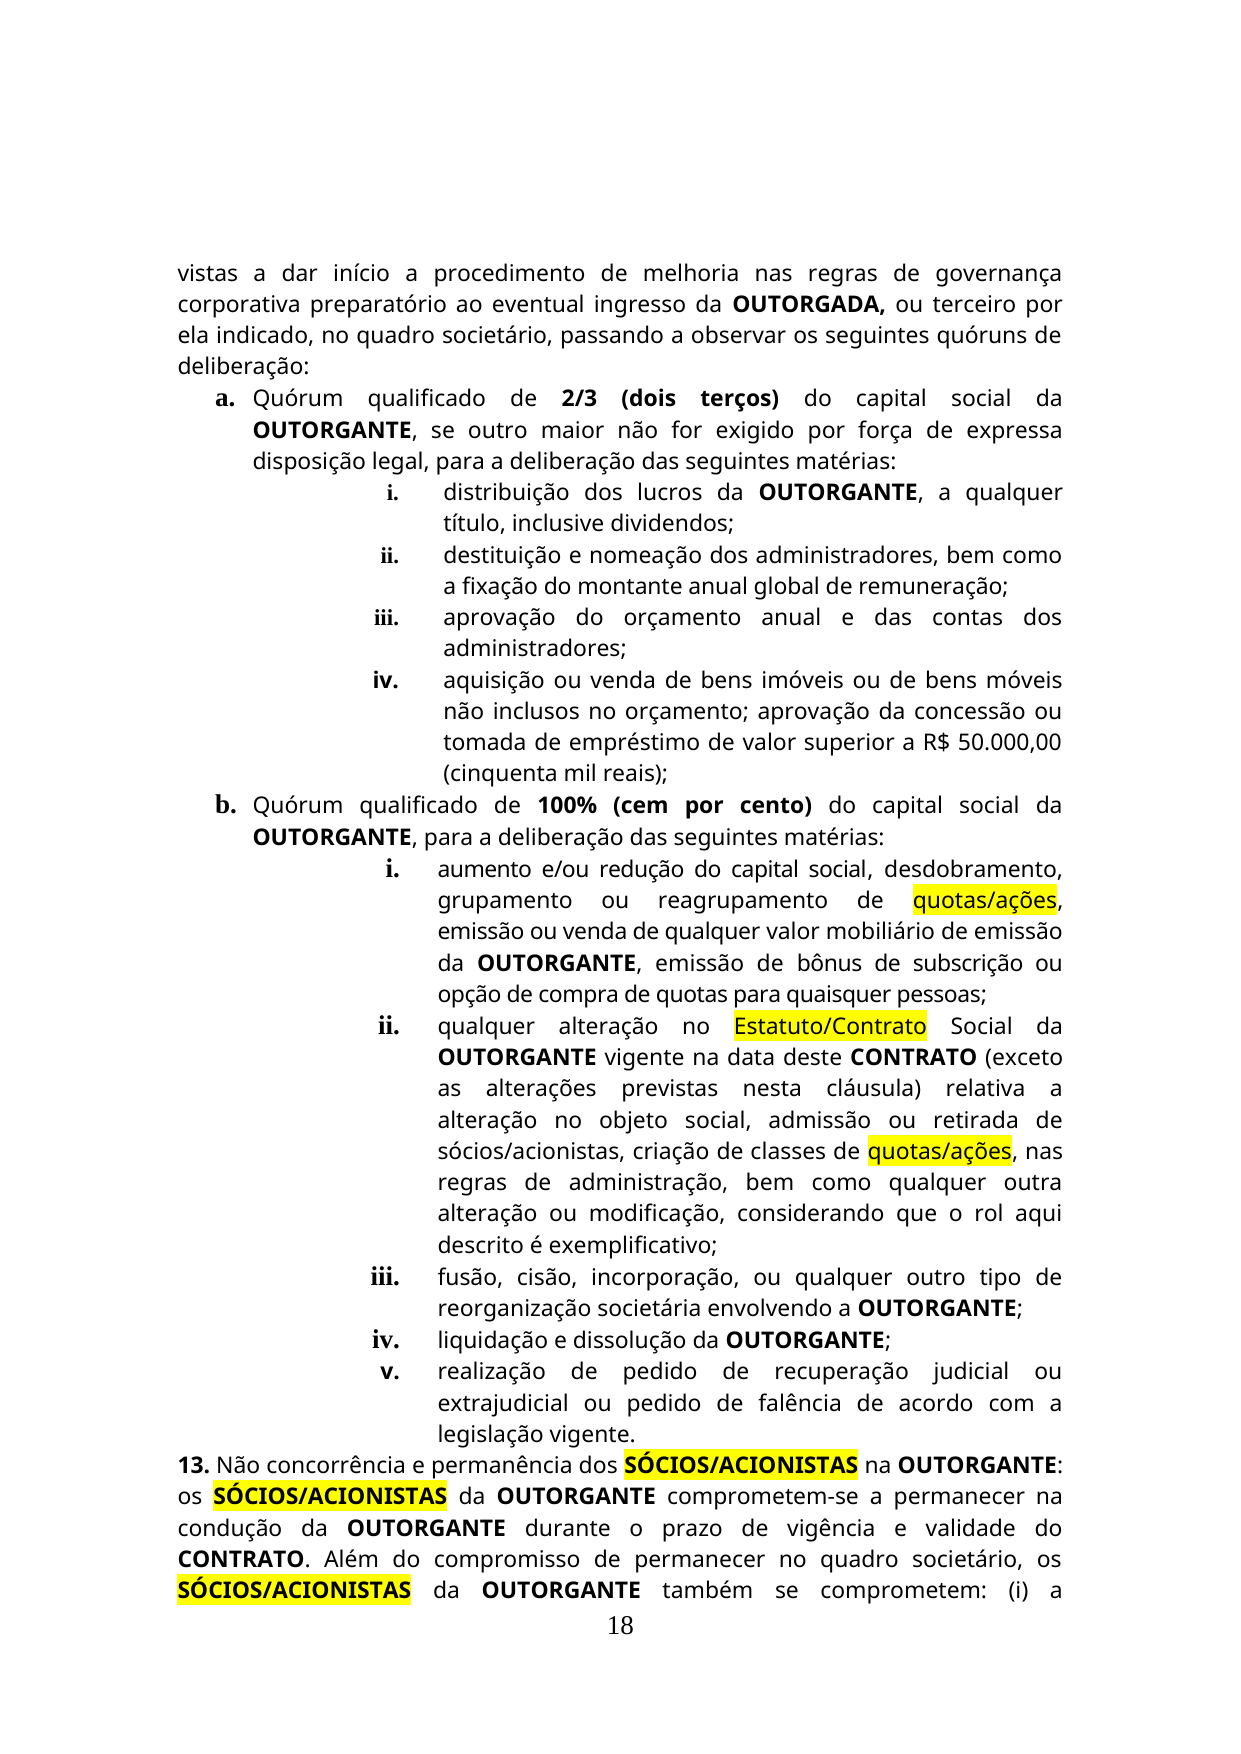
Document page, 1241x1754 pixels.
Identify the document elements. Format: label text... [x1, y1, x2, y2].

list distribuição dos lucros da OUTORGANTE, a qualquer título, inclusive dividendos; [399, 476, 1063, 538]
list aumento e/ou redução do capital social, desdobramento, grupamento ou reagrupamento de quotas/ações, emissão ou venda de qualquer valor mobiliário de emissão da OUTORGANTE, emissão de bônus de subscrição ou opção de compra de quotas para quaisquer pessoas; [400, 852, 1063, 1009]
list vistas a dar início a procedimento de melhoria nas regras de governança corporativa preparatório ao eventual ingresso da OUTORGADA, ou terceiro por ela indicado, no quadro societário, passando a observar os seguintes quóruns de deliberação: [177, 256, 1063, 381]
list qualquer alteração no Estatuto/Contrato Social da OUTORGANTE vigente na data deste CONTRATO (exceto as alterações previstas nesta cláusula) relativa a alteração no objeto social, admissão ou retirada de sócios/acionistas, criação de classes de quotas/ações, nas regras de administração, bem como qualquer outra alteração ou modificação, considerando que o rol aqui descrito é exemplificativo; [400, 1009, 1063, 1260]
list realização de pedido de recuperação judicial ou extrajudicial ou pedido de falência de acordo com a legislação vigente. [400, 1355, 1063, 1449]
list liquidação e dissolução da OUTORGANTE; [400, 1323, 1063, 1355]
list Quórum qualificado de 100% (cem por cento) do capital social da OUTORGANTE, para a deliberação das seguintes matérias: [215, 788, 1063, 852]
list Quórum qualificado de 2/3 (dois terços) do capital social da OUTORGANTE, se outro maior não for exigido por força de expressa disposição legal, para a deliberação das seguintes matérias: [215, 381, 1063, 476]
list aquisição ou venda de bens imóveis ou de bens móveis não inclusos no orçamento; aprovação da concessão ou tomada de empréstimo de valor superior a R$ 50.000,00 (cinquenta mil reais); [399, 663, 1063, 788]
list aprovação do orçamento anual e das contas dos administradores; [399, 601, 1063, 663]
list 13. Não concorrência e permanência dos SÓCIOS/ACIONISTAS na OUTORGANTE: os SÓCIOS/ACIONISTAS da OUTORGANTE comprometem-se a permanecer na condução da OUTORGANTE durante o prazo de vigência e validade do CONTRATO. Além do compromisso de permanecer no quadro societário, os SÓCIOS/ACIONISTAS da OUTORGANTE também se comprometem: (i) a [177, 1449, 1063, 1605]
list destituição e nomeação dos administradores, bem como a fixação do montante anual global de remuneração; [399, 538, 1063, 601]
list fusão, cisão, incorporação, ou qualquer outro tipo de reorganização societária envolvendo a OUTORGANTE; [400, 1260, 1063, 1323]
